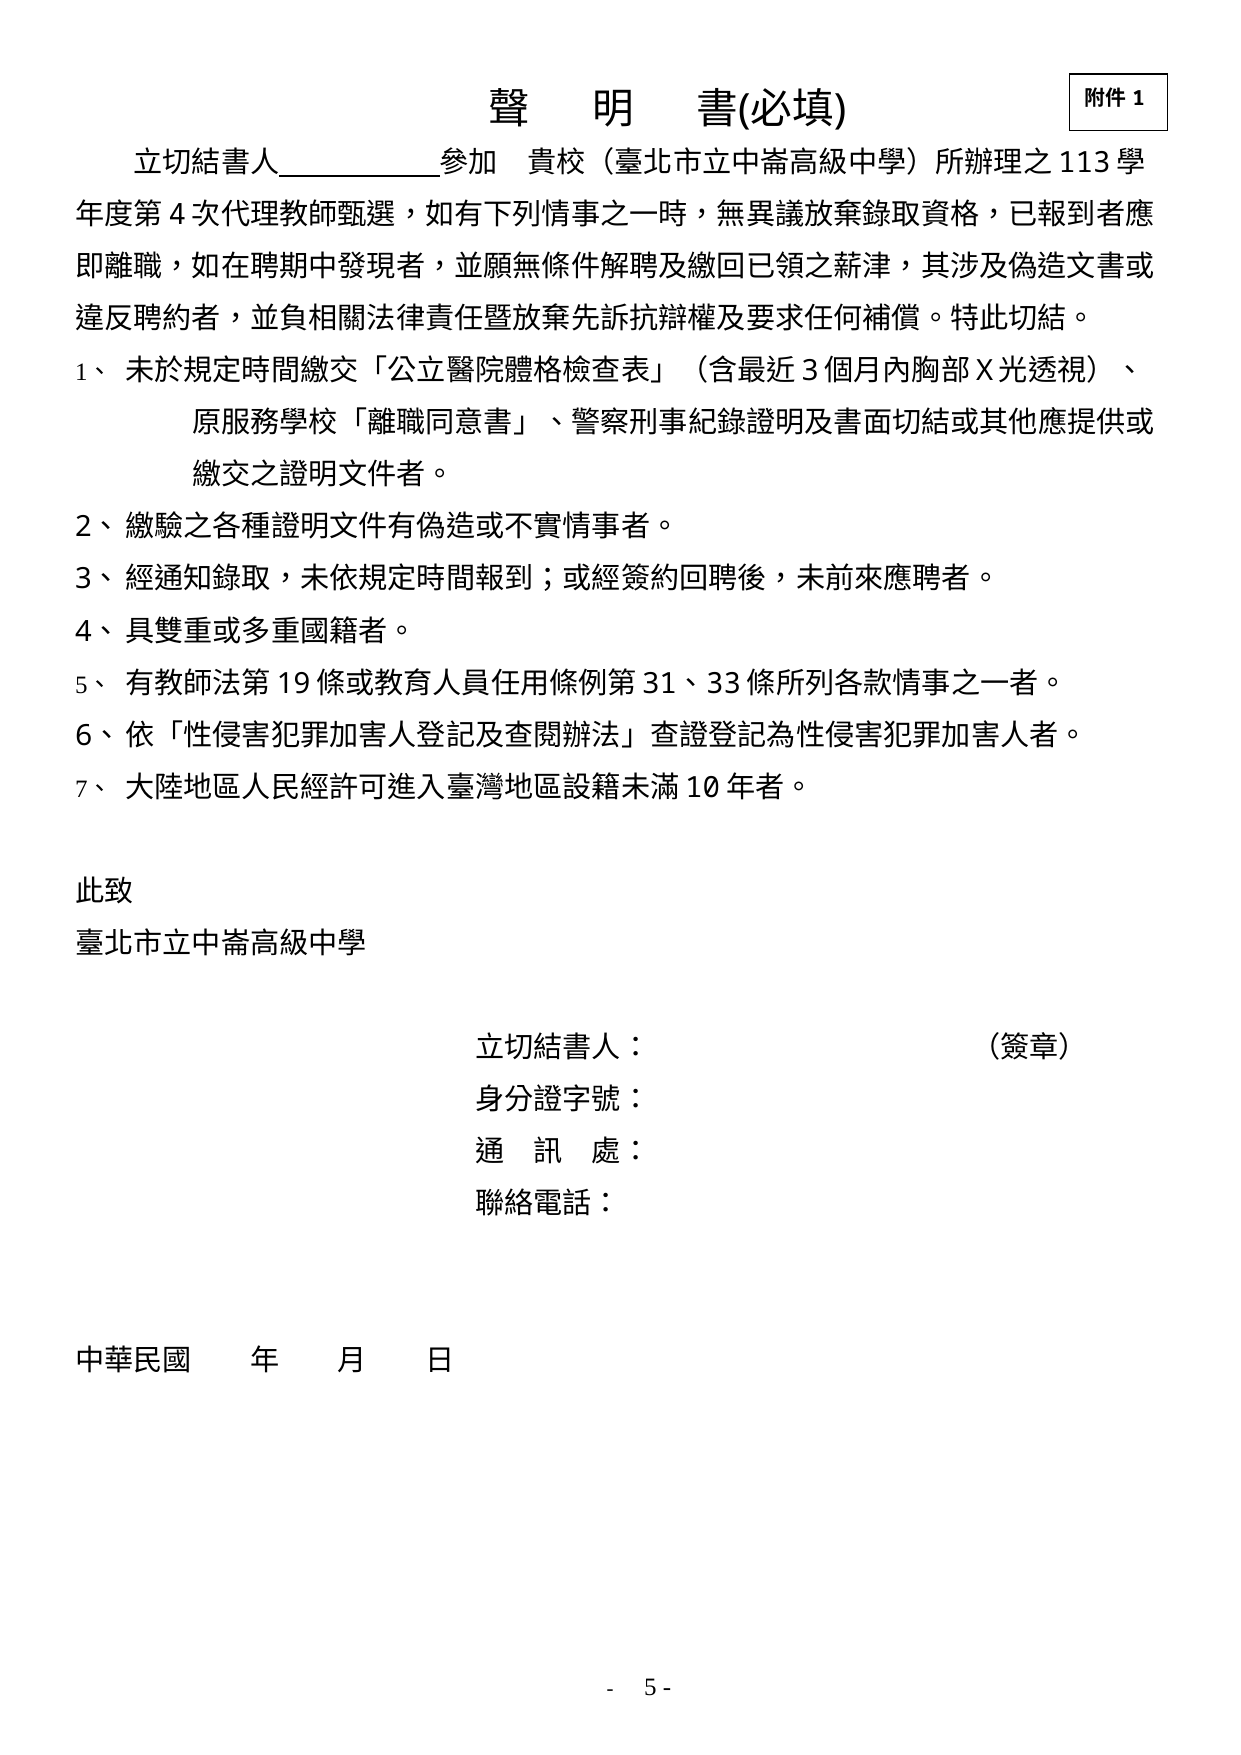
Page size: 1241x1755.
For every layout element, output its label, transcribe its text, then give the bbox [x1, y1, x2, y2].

text 聲 明 書(必填) [169, 95, 1069, 131]
list 未於規定時間繳交「公立醫院體格檢查表」（含最近3個月內胸部X光透視）、原服務學校「離職同意書」、警察刑事紀錄證明及書面切結或其他應提供或繳交之證明文件者。 [75, 339, 1165, 495]
text 聯絡電話： [475, 1172, 1165, 1224]
list 依「性侵害犯罪加害人登記及查閱辦法」查證登記為性侵害犯罪加害人者。 [75, 703, 1165, 756]
text 立切結書人 參加 貴校（臺北市立中崙高級中學）所辦理之113學年度第4次代理教師甄選，如有下列情事之一時，無異議放棄錄取資格，已報到者應即離職，如在聘期中發現者，並願無條件解聘及繳回已領之薪津，其涉及偽造文書或違反聘約者，並負相關法律責任暨放棄先訴抗辯權及要求任何補償。特此切結。 [75, 131, 1165, 339]
list 繳驗之各種證明文件有偽造或不實情事者。 [75, 495, 1165, 547]
list 具雙重或多重國籍者。 [75, 599, 1165, 651]
list 有教師法第19條或教育人員任用條例第31、33條所列各款情事之一者。 [75, 651, 1165, 703]
text 此致 [75, 860, 1165, 912]
text 身分證字號： [475, 1068, 1165, 1120]
text 通 訊 處： [475, 1120, 1165, 1172]
text 臺北市立中崙高級中學 [75, 912, 1165, 964]
text 立切結書人： （簽章） [475, 1016, 1165, 1068]
list 經通知錄取，未依規定時間報到；或經簽約回聘後，未前來應聘者。 [75, 547, 1165, 599]
list 大陸地區人民經許可進入臺灣地區設籍未滿10年者。 [75, 756, 1165, 808]
text 中華民國 年 月 日 [75, 1328, 1165, 1381]
